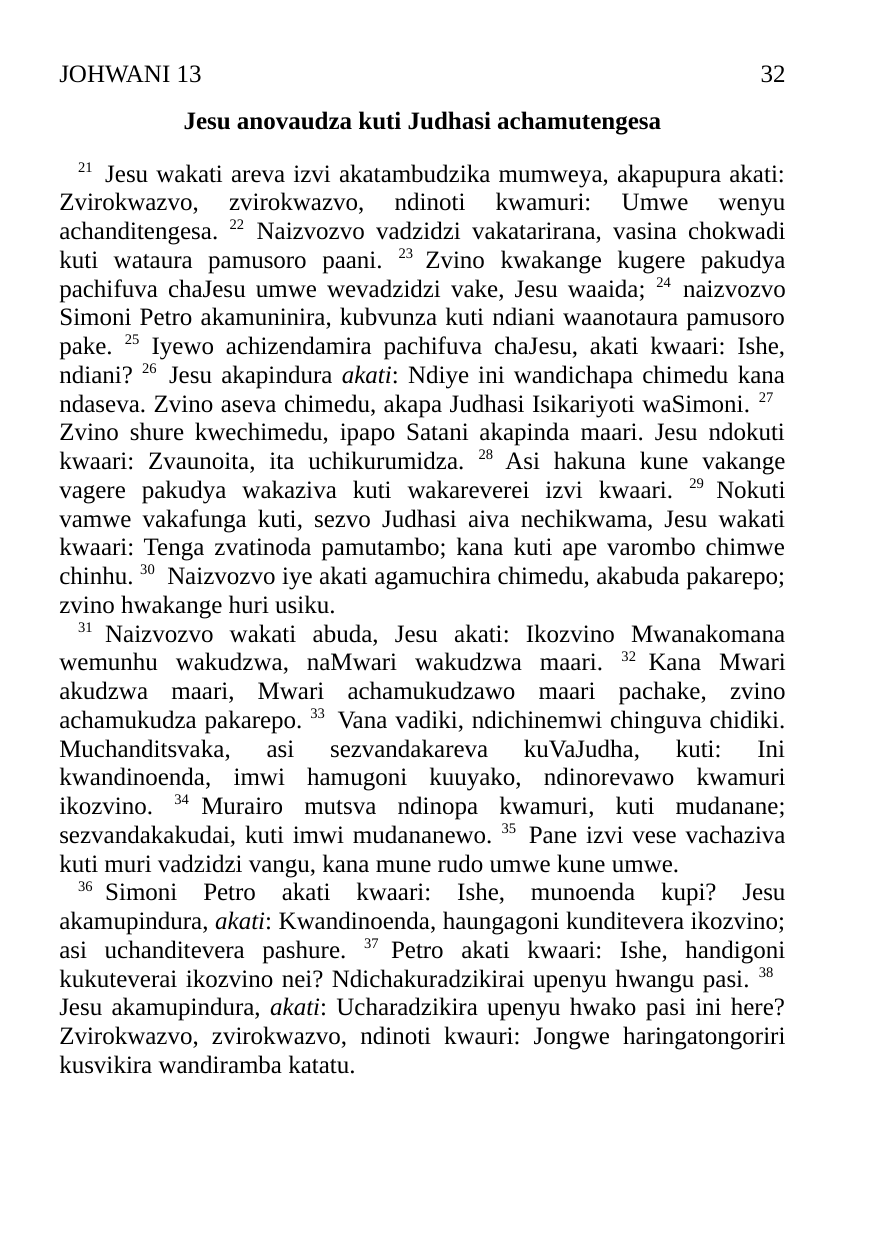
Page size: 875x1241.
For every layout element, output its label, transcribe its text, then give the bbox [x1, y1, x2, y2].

text Jesu anovaudza kuti Judhasi achamutengesa [59, 106, 786, 135]
text 31 Naizvozvo wakati abuda, Jesu akati: Ikozvino Mwanakomana wemunhu wakudzwa, naMwari wakudzwa maari. 32 Kana Mwari akudzwa maari, Mwari achamukudzawo maari pachake, zvino achamukudza pakarepo. 33 Vana vadiki, ndichinemwi chinguva chidiki. Muchanditsvaka, asi sezvandakareva kuVaJudha, kuti: Ini kwandinoenda, imwi hamugoni kuuyako, ndinorevawo kwamuri ikozvino. 34 Murairo mutsva ndinopa kwamuri, kuti mudanane; sezvandakakudai, kuti imwi mudananewo. 35 Pane izvi vese vachaziva kuti muri vadzidzi vangu, kana mune rudo umwe kune umwe. [59, 619, 786, 877]
text 36 Simoni Petro akati kwaari: Ishe, munoenda kupi? Jesu akamupindura, akati: Kwandinoenda, haungagoni kunditevera ikozvino; asi uchanditevera pashure. 37 Petro akati kwaari: Ishe, handigoni kukuteverai ikozvino nei? Ndichakuradzikirai upenyu hwangu pasi. 38 Jesu akamupindura, akati: Ucharadzikira upenyu hwako pasi ini here? Zvirokwazvo, zvirokwazvo, ndinoti kwauri: Jongwe haringatongoriri kusvikira wandiramba katatu. [59, 877, 786, 1079]
text 21 Jesu wakati areva izvi akatambudzika mumweya, akapupura akati: Zvirokwazvo, zvirokwazvo, ndinoti kwamuri: Umwe wenyu achanditengesa. 22 Naizvozvo vadzidzi vakatarirana, vasina chokwadi kuti wataura pamusoro paani. 23 Zvino kwakange kugere pakudya pachifuva chaJesu umwe wevadzidzi vake, Jesu waaida; 24 naizvozvo Simoni Petro akamuninira, kubvunza kuti ndiani waanotaura pamusoro pake. 25 Iyewo achizendamira pachifuva chaJesu, akati kwaari: Ishe, ndiani? 26 Jesu akapindura akati: Ndiye ini wandichapa chimedu kana ndaseva. Zvino aseva chimedu, akapa Judhasi Isikariyoti waSimoni. 27 Zvino shure kwechimedu, ipapo Satani akapinda maari. Jesu ndokuti kwaari: Zvaunoita, ita uchikurumidza. 28 Asi hakuna kune vakange vagere pakudya wakaziva kuti wakareverei izvi kwaari. 29 Nokuti vamwe vakafunga kuti, sezvo Judhasi aiva nechikwama, Jesu wakati kwaari: Tenga zvatinoda pamutambo; kana kuti ape varombo chimwe chinhu. 30 Naizvozvo iye akati agamuchira chimedu, akabuda pakarepo; zvino hwakange huri usiku. [59, 159, 786, 619]
